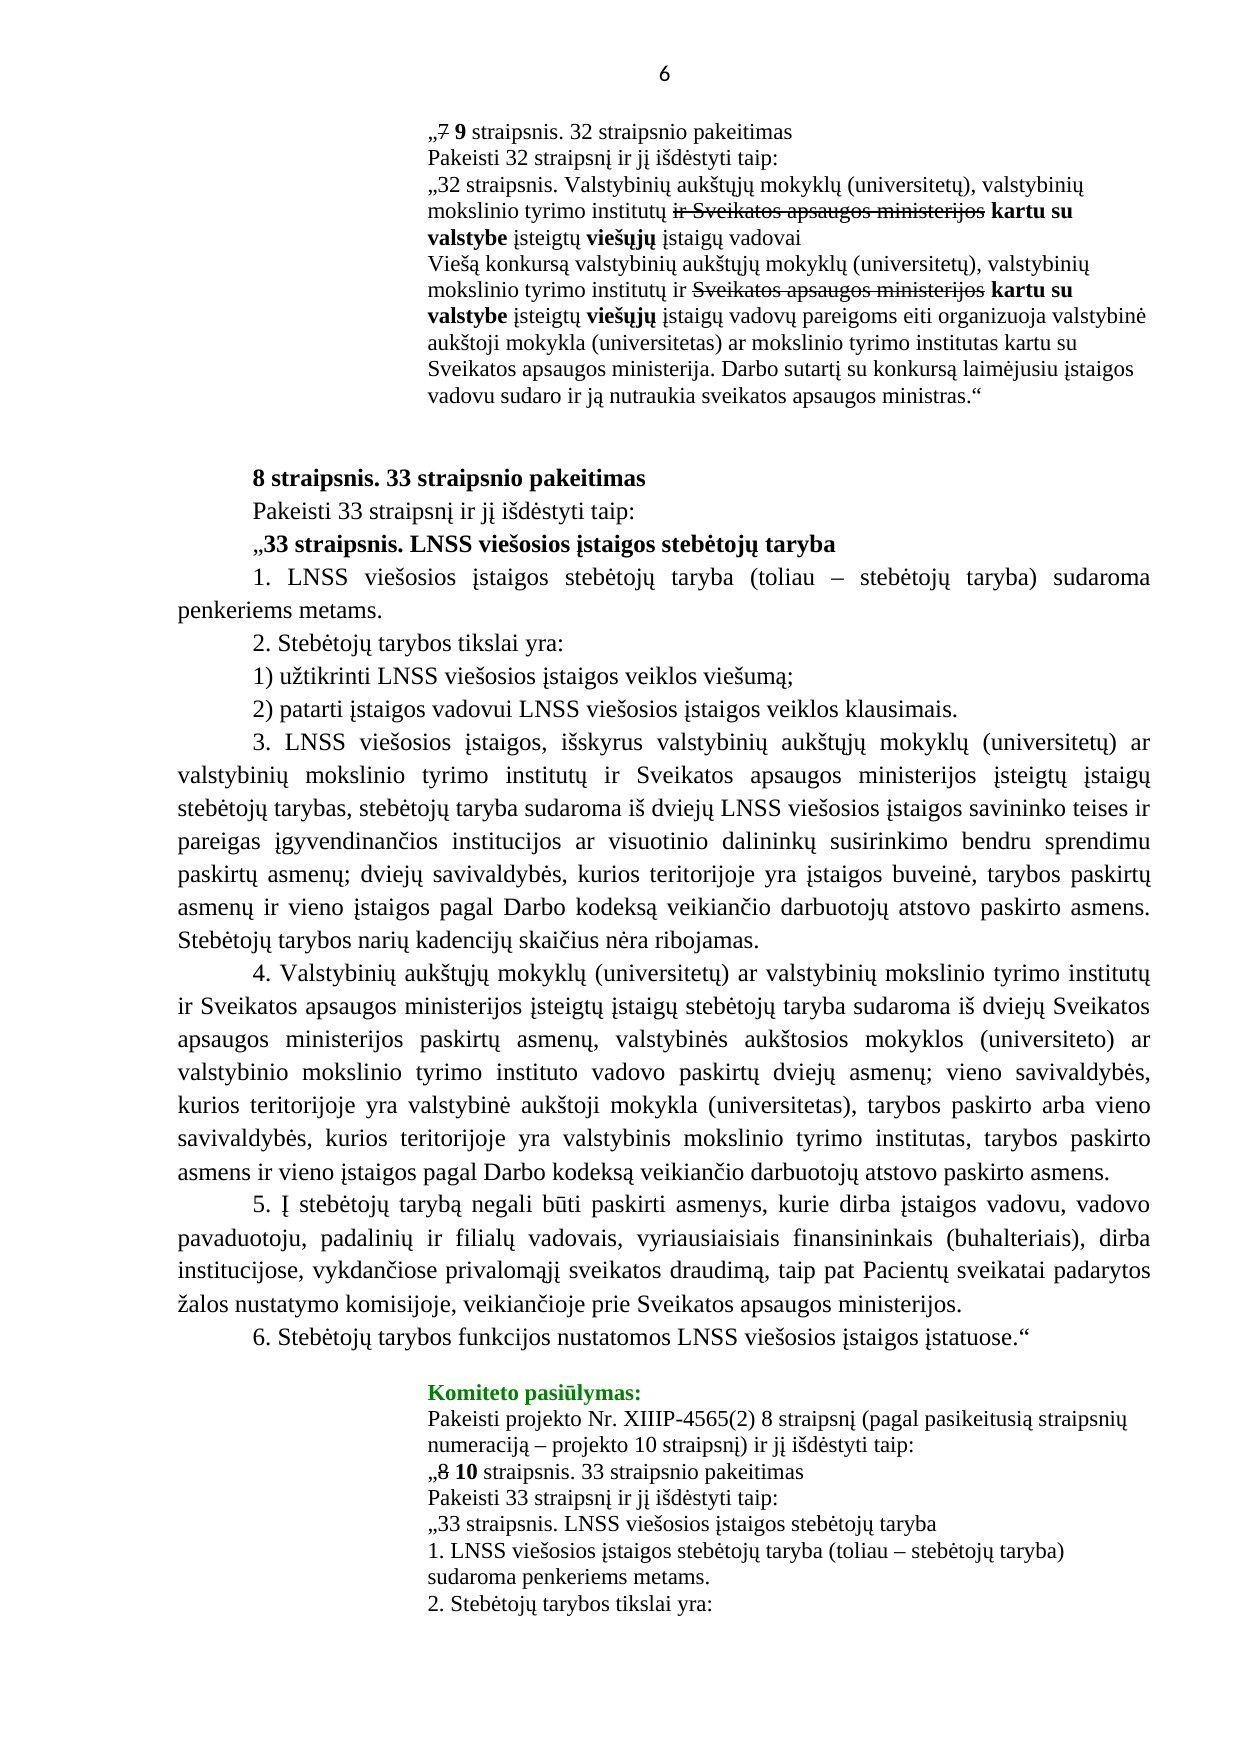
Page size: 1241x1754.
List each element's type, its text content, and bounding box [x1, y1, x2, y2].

text 2. Stebėtojų tarybos tikslai yra: [427, 1589, 1152, 1616]
text 1. LNSS viešosios įstaigos stebėtojų taryba (toliau – stebėtojų taryba) sudaroma penkeriems metams. [427, 1537, 1152, 1589]
text „8 10 straipsnis. 33 straipsnio pakeitimas [427, 1458, 1152, 1484]
text 5. Į stebėtojų tarybą negali būti paskirti asmenys, kurie dirba įstaigos vadovu, vadovo pavaduotoju, padalinių ir filialų vadovais, vyriausiaisiais finansininkais (buhalteriais), dirba institucijose, vykdančiose privalomąjį sveikatos draudimą, taip pat Pacientų sveikatai padarytos žalos nustatymo komisijoje, veikiančioje prie Sveikatos apsaugos ministerijos. [177, 1189, 1152, 1317]
text Pakeisti 33 straipsnį ir jį išdėstyti taip: [177, 496, 1152, 525]
text Pakeisti 32 straipsnį ir jį išdėstyti taip: [427, 144, 1152, 171]
text „32 straipsnis. Valstybinių aukštųjų mokyklų (universitetų), valstybinių mokslinio tyrimo institutų ir Sveikatos apsaugos ministerijos kartu su valstybe įsteigtų viešųjų įstaigų vadovai [427, 171, 1152, 250]
text Viešą konkursą valstybinių aukštųjų mokyklų (universitetų), valstybinių mokslinio tyrimo institutų ir Sveikatos apsaugos ministerijos kartu su valstybe įsteigtų viešųjų įstaigų vadovų pareigoms eiti organizuoja valstybinė aukštoji mokykla (universitetas) ar mokslinio tyrimo institutas kartu su Sveikatos apsaugos ministerija. Darbo sutartį su konkursą laimėjusiu įstaigos vadovu sudaro ir ją nutraukia sveikatos apsaugos ministras.“ [427, 250, 1152, 408]
text 1) užtikrinti LNSS viešosios įstaigos veiklos viešumą; [177, 661, 1152, 690]
text Komiteto pasiūlymas: [427, 1379, 1152, 1405]
text Pakeisti projekto Nr. XIIIP-4565(2) 8 straipsnį (pagal pasikeitusią straipsnių numeraciją – projekto 10 straipsnį) ir jį išdėstyti taip: [427, 1405, 1152, 1458]
text 8 straipsnis. 33 straipsnio pakeitimas [177, 463, 1152, 492]
text 2. Stebėtojų tarybos tikslai yra: [177, 628, 1152, 657]
text 6. Stebėtojų tarybos funkcijos nustatomos LNSS viešosios įstaigos įstatuose.“ [177, 1322, 1152, 1350]
text „33 straipsnis. LNSS viešosios įstaigos stebėtojų taryba [427, 1511, 1152, 1537]
text 4. Valstybinių aukštųjų mokyklų (universitetų) ar valstybinių mokslinio tyrimo institutų ir Sveikatos apsaugos ministerijos įsteigtų įstaigų stebėtojų taryba sudaroma iš dviejų Sveikatos apsaugos ministerijos paskirtų asmenų, valstybinės aukštosios mokyklos (universiteto) ar valstybinio mokslinio tyrimo instituto vadovo paskirtų dviejų asmenų; vieno savivaldybės, kurios teritorijoje yra valstybinė aukštoji mokykla (universitetas), tarybos paskirto arba vieno savivaldybės, kurios teritorijoje yra valstybinis mokslinio tyrimo institutas, tarybos paskirto asmens ir vieno įstaigos pagal Darbo kodeksą veikiančio darbuotojų atstovo paskirto asmens. [177, 958, 1152, 1185]
text 3. LNSS viešosios įstaigos, išskyrus valstybinių aukštųjų mokyklų (universitetų) ar valstybinių mokslinio tyrimo institutų ir Sveikatos apsaugos ministerijos įsteigtų įstaigų stebėtojų tarybas, stebėtojų taryba sudaroma iš dviejų LNSS viešosios įstaigos savininko teises ir pareigas įgyvendinančios institucijos ar visuotinio dalininkų susirinkimo bendru sprendimu paskirtų asmenų; dviejų savivaldybės, kurios teritorijoje yra įstaigos buveinė, tarybos paskirtų asmenų ir vieno įstaigos pagal Darbo kodeksą veikiančio darbuotojų atstovo paskirto asmens. Stebėtojų tarybos narių kadencijų skaičius nėra ribojamas. [177, 727, 1152, 954]
text Pakeisti 33 straipsnį ir jį išdėstyti taip: [427, 1484, 1152, 1511]
text 1. LNSS viešosios įstaigos stebėtojų taryba (toliau – stebėtojų taryba) sudaroma penkeriems metams. [177, 562, 1152, 624]
text 2) patarti įstaigos vadovui LNSS viešosios įstaigos veiklos klausimais. [177, 694, 1152, 723]
text „33 straipsnis. LNSS viešosios įstaigos stebėtojų taryba [177, 529, 1152, 558]
text „7 9 straipsnis. 32 straipsnio pakeitimas [427, 118, 1152, 144]
